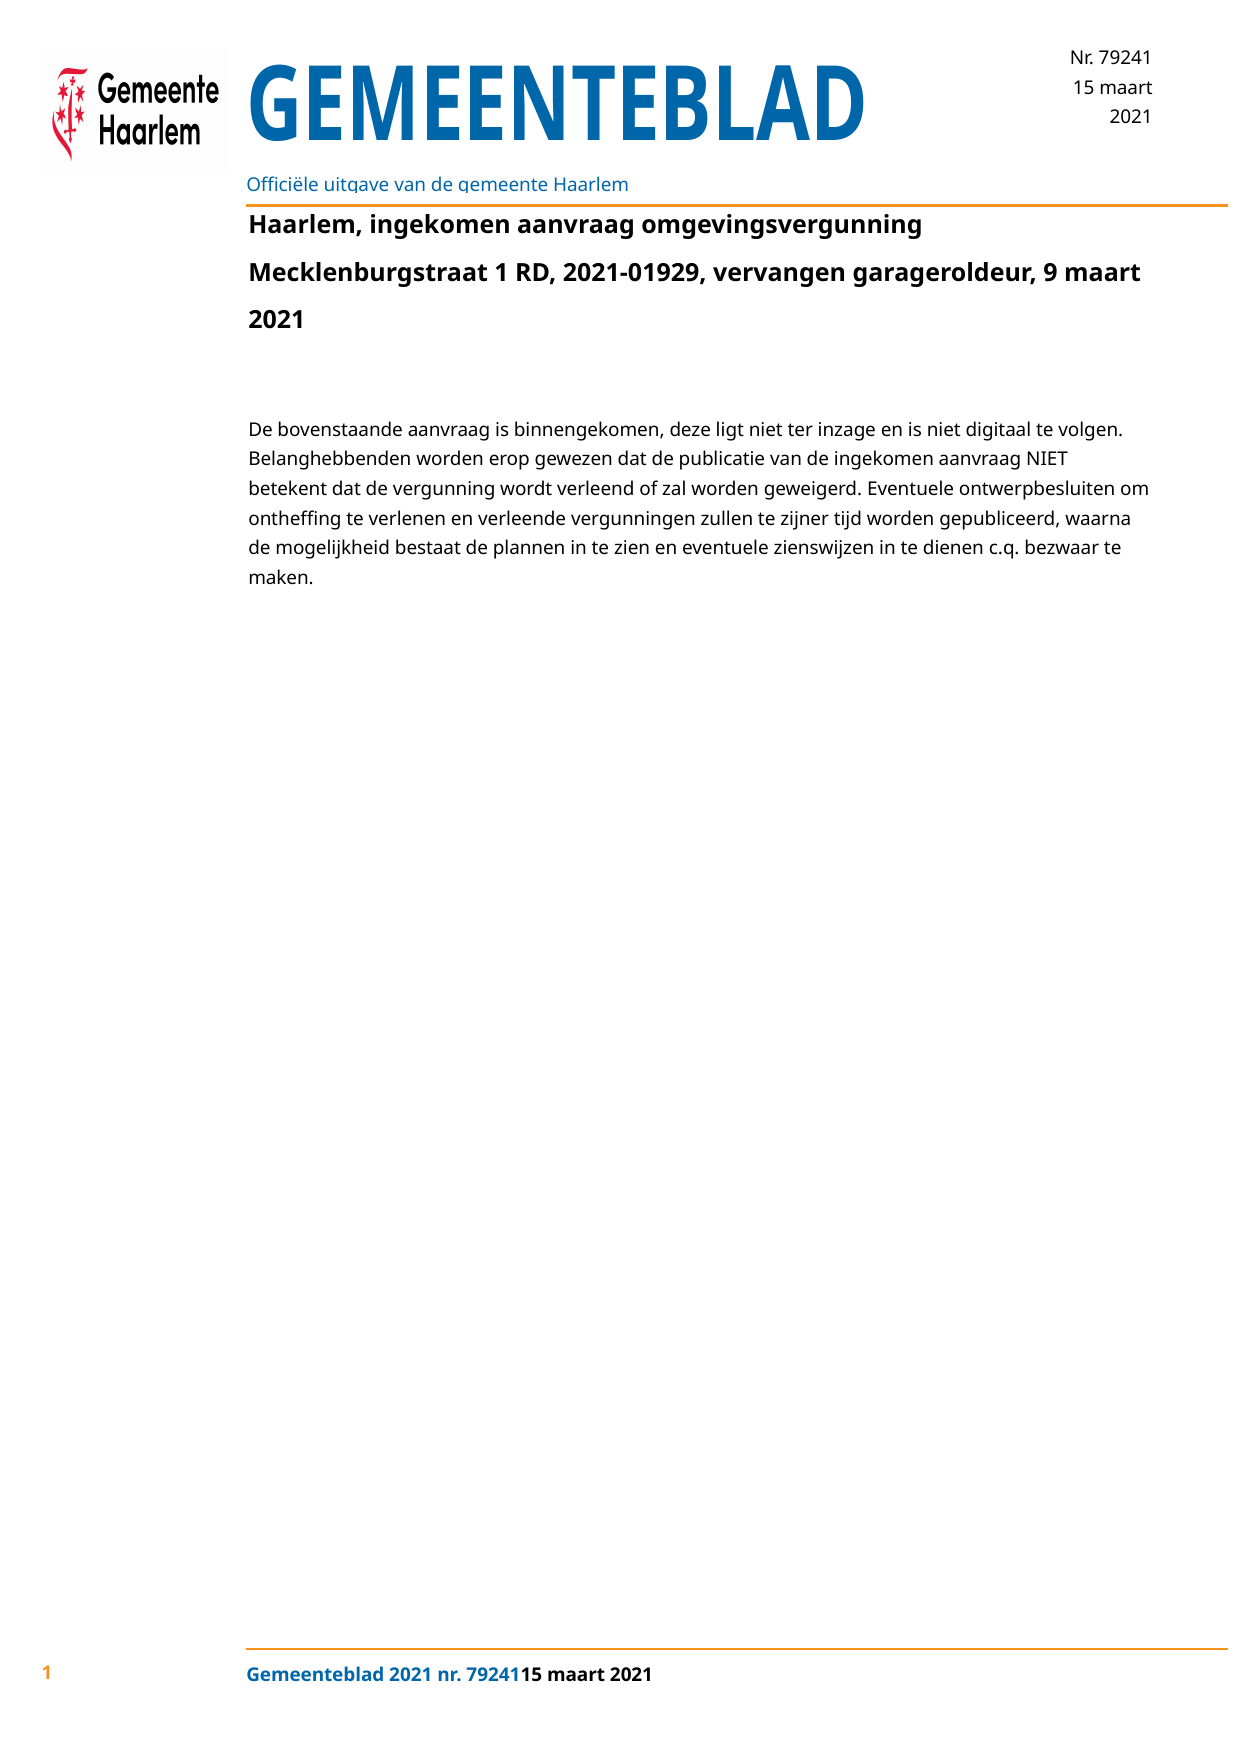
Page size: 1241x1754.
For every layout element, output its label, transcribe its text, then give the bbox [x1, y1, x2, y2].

text De bovenstaande aanvraag is binnengekomen, deze ligt niet ter inzage en is niet digitaal te volgen. Belanghebbenden worden erop gewezen dat de publicatie van de ingekomen aanvraag NIET betekent dat de vergunning wordt verleend of zal worden geweigerd. Eventuele ontwerpbesluiten om ontheffing te verlenen en verleende vergunningen zullen te zijner tijd worden gepubliceerd, waarna de mogelijkheid bestaat de plannen in te zien en eventuele zienswijzen in te dienen c.q. bezwaar te maken. [248, 416, 1152, 589]
text Haarlem, ingekomen aanvraag omgevingsvergunning Mecklenburgstraat 1 RD, 2021-01929, vervangen garageroldeur, 9 maart 2021 [248, 207, 1152, 336]
picture [41, 47, 231, 172]
